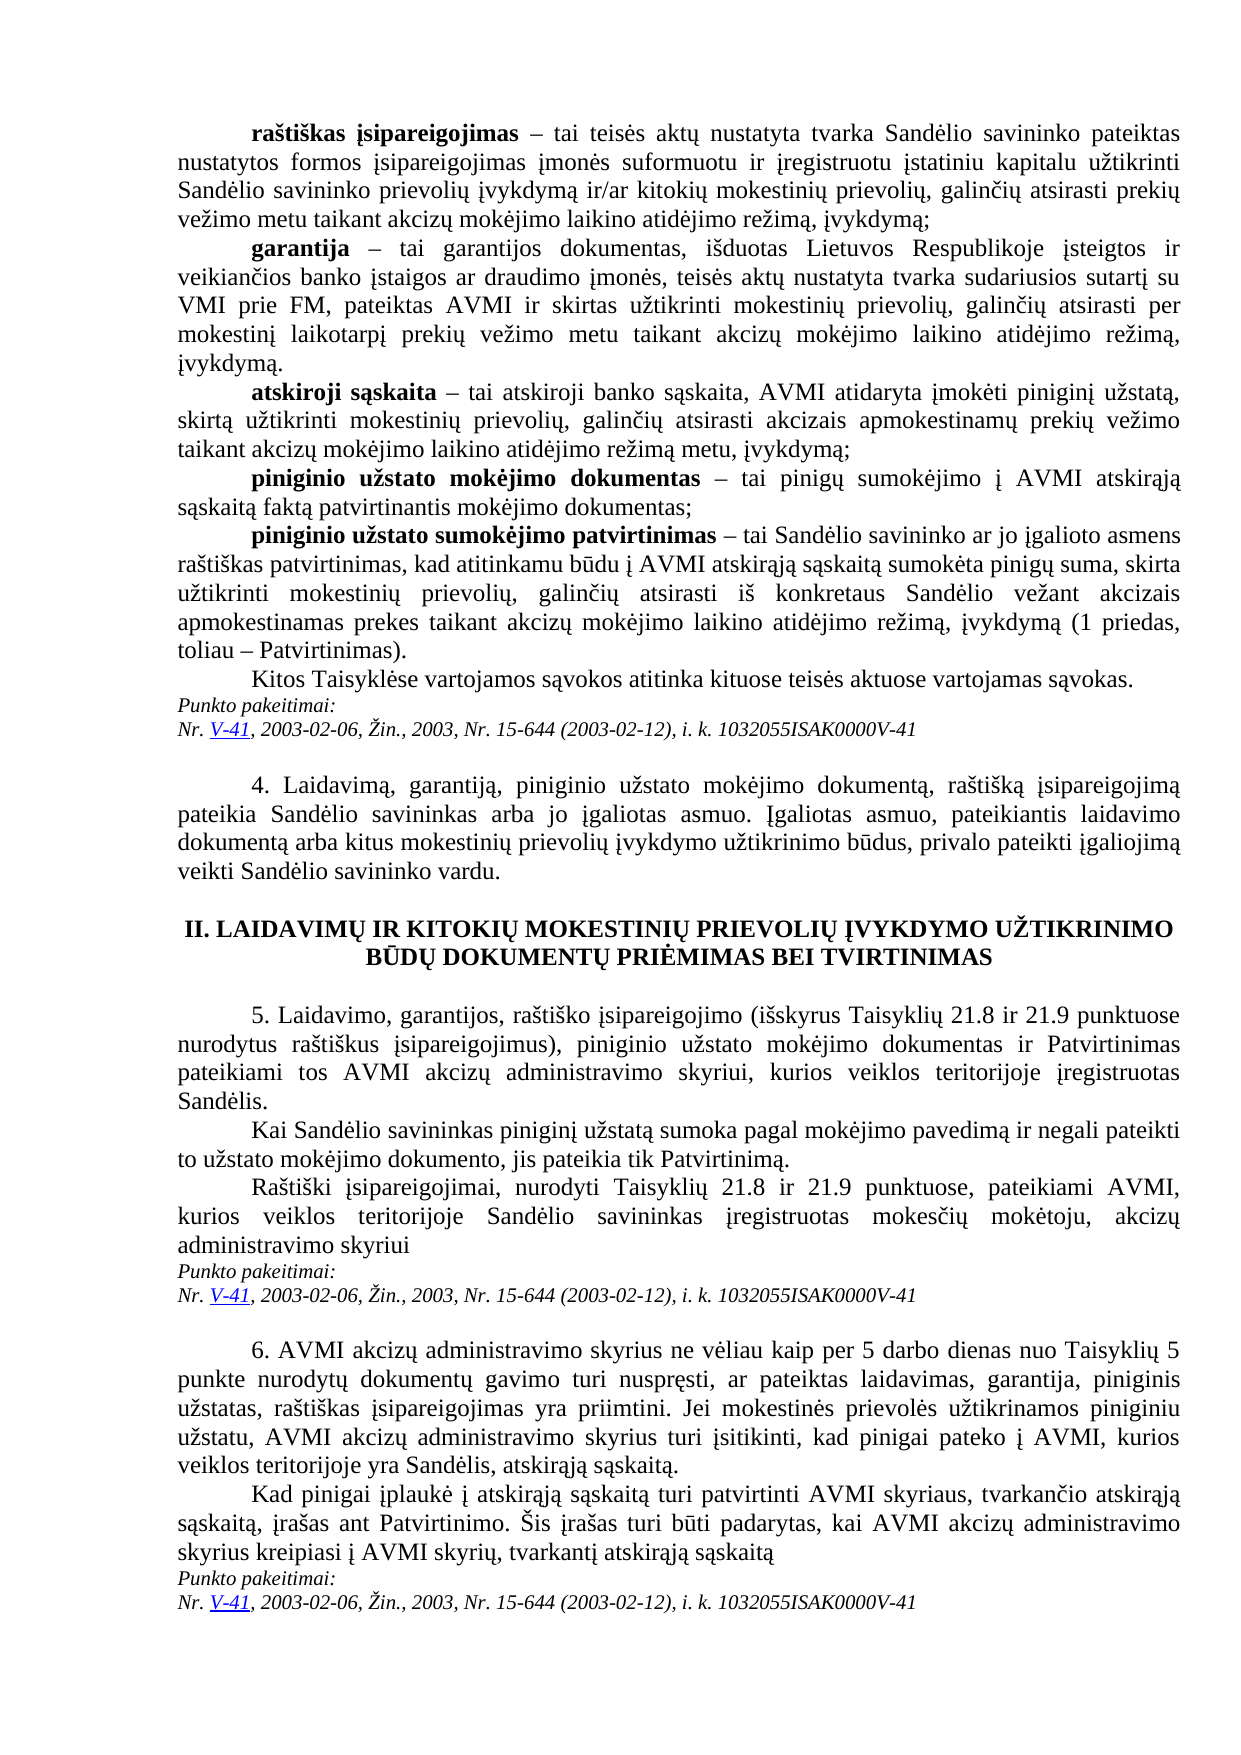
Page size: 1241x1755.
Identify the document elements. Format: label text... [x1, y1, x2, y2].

text 4. Laidavimą, garantiją, piniginio užstato mokėjimo dokumentą, raštišką įsipareigojimą pateikia Sandėlio savininkas arba jo įgaliotas asmuo. Įgaliotas asmuo, pateikiantis laidavimo dokumentą arba kitus mokestinių prievolių įvykdymo užtikrinimo būdus, privalo pateikti įgaliojimą veikti Sandėlio savininko vardu. [177, 770, 1181, 885]
text II. LAIDAVIMŲ IR KITOKIŲ MOKESTINIŲ PRIEVOLIŲ ĮVYKDYMO UŽTIKRINIMO BŪDŲ DOKUMENTŲ PRIĖMIMAS BEI TVIRTINIMAS [177, 914, 1181, 971]
text piniginio užstato mokėjimo dokumentas – tai pinigų sumokėjimo į AVMI atskirąją sąskaitą faktą patvirtinantis mokėjimo dokumentas; [177, 463, 1181, 521]
text Punkto pakeitimai: [177, 693, 1181, 717]
text Raštiški įsipareigojimai, nurodyti Taisyklių 21.8 ir 21.9 punktuose, pateikiami AVMI, kurios veiklos teritorijoje Sandėlio savininkas įregistruotas mokesčių mokėtoju, akcizų administravimo skyriui [177, 1172, 1181, 1259]
text Kitos Taisyklėse vartojamos sąvokos atitinka kituose teisės aktuose vartojamas sąvokas. [177, 664, 1181, 693]
text Punkto pakeitimai: [177, 1566, 1181, 1590]
text Nr. V-41, 2003-02-06, Žin., 2003, Nr. 15-644 (2003-02-12), i. k. 1032055ISAK0000V-41 [177, 1283, 1181, 1307]
text 6. AVMI akcizų administravimo skyrius ne vėliau kaip per 5 darbo dienas nuo Taisyklių 5 punkte nurodytų dokumentų gavimo turi nuspręsti, ar pateiktas laidavimas, garantija, piniginis užstatas, raštiškas įsipareigojimas yra priimtini. Jei mokestinės prievolės užtikrinamos piniginiu užstatu, AVMI akcizų administravimo skyrius turi įsitikinti, kad pinigai pateko į AVMI, kurios veiklos teritorijoje yra Sandėlis, atskirąją sąskaitą. [177, 1336, 1181, 1479]
text Kai Sandėlio savininkas piniginį užstatą sumoka pagal mokėjimo pavedimą ir negali pateikti to užstato mokėjimo dokumento, jis pateikia tik Patvirtinimą. [177, 1115, 1181, 1172]
text Nr. V-41, 2003-02-06, Žin., 2003, Nr. 15-644 (2003-02-12), i. k. 1032055ISAK0000V-41 [177, 1590, 1181, 1614]
text Punkto pakeitimai: [177, 1259, 1181, 1283]
text piniginio užstato sumokėjimo patvirtinimas – tai Sandėlio savininko ar jo įgalioto asmens raštiškas patvirtinimas, kad atitinkamu būdu į AVMI atskirąją sąskaitą sumokėta pinigų suma, skirta užtikrinti mokestinių prievolių, galinčių atsirasti iš konkretaus Sandėlio vežant akcizais apmokestinamas prekes taikant akcizų mokėjimo laikino atidėjimo režimą, įvykdymą (1 priedas, toliau – Patvirtinimas). [177, 521, 1181, 664]
text Kad pinigai įplaukė į atskirąją sąskaitą turi patvirtinti AVMI skyriaus, tvarkančio atskirąją sąskaitą, įrašas ant Patvirtinimo. Šis įrašas turi būti padarytas, kai AVMI akcizų administravimo skyrius kreipiasi į AVMI skyrių, tvarkantį atskirąją sąskaitą [177, 1479, 1181, 1566]
text atskiroji sąskaita – tai atskiroji banko sąskaita, AVMI atidaryta įmokėti piniginį užstatą, skirtą užtikrinti mokestinių prievolių, galinčių atsirasti akcizais apmokestinamų prekių vežimo taikant akcizų mokėjimo laikino atidėjimo režimą metu, įvykdymą; [177, 377, 1181, 463]
text 5. Laidavimo, garantijos, raštiško įsipareigojimo (išskyrus Taisyklių 21.8 ir 21.9 punktuose nurodytus raštiškus įsipareigojimus), piniginio užstato mokėjimo dokumentas ir Patvirtinimas pateikiami tos AVMI akcizų administravimo skyriui, kurios veiklos teritorijoje įregistruotas Sandėlis. [177, 1000, 1181, 1115]
text Nr. V-41, 2003-02-06, Žin., 2003, Nr. 15-644 (2003-02-12), i. k. 1032055ISAK0000V-41 [177, 717, 1181, 741]
text raštiškas įsipareigojimas – tai teisės aktų nustatyta tvarka Sandėlio savininko pateiktas nustatytos formos įsipareigojimas įmonės suformuotu ir įregistruotu įstatiniu kapitalu užtikrinti Sandėlio savininko prievolių įvykdymą ir/ar kitokių mokestinių prievolių, galinčių atsirasti prekių vežimo metu taikant akcizų mokėjimo laikino atidėjimo režimą, įvykdymą; [177, 118, 1181, 233]
text garantija – tai garantijos dokumentas, išduotas Lietuvos Respublikoje įsteigtos ir veikiančios banko įstaigos ar draudimo įmonės, teisės aktų nustatyta tvarka sudariusios sutartį su VMI prie FM, pateiktas AVMI ir skirtas užtikrinti mokestinių prievolių, galinčių atsirasti per mokestinį laikotarpį prekių vežimo metu taikant akcizų mokėjimo laikino atidėjimo režimą, įvykdymą. [177, 233, 1181, 377]
